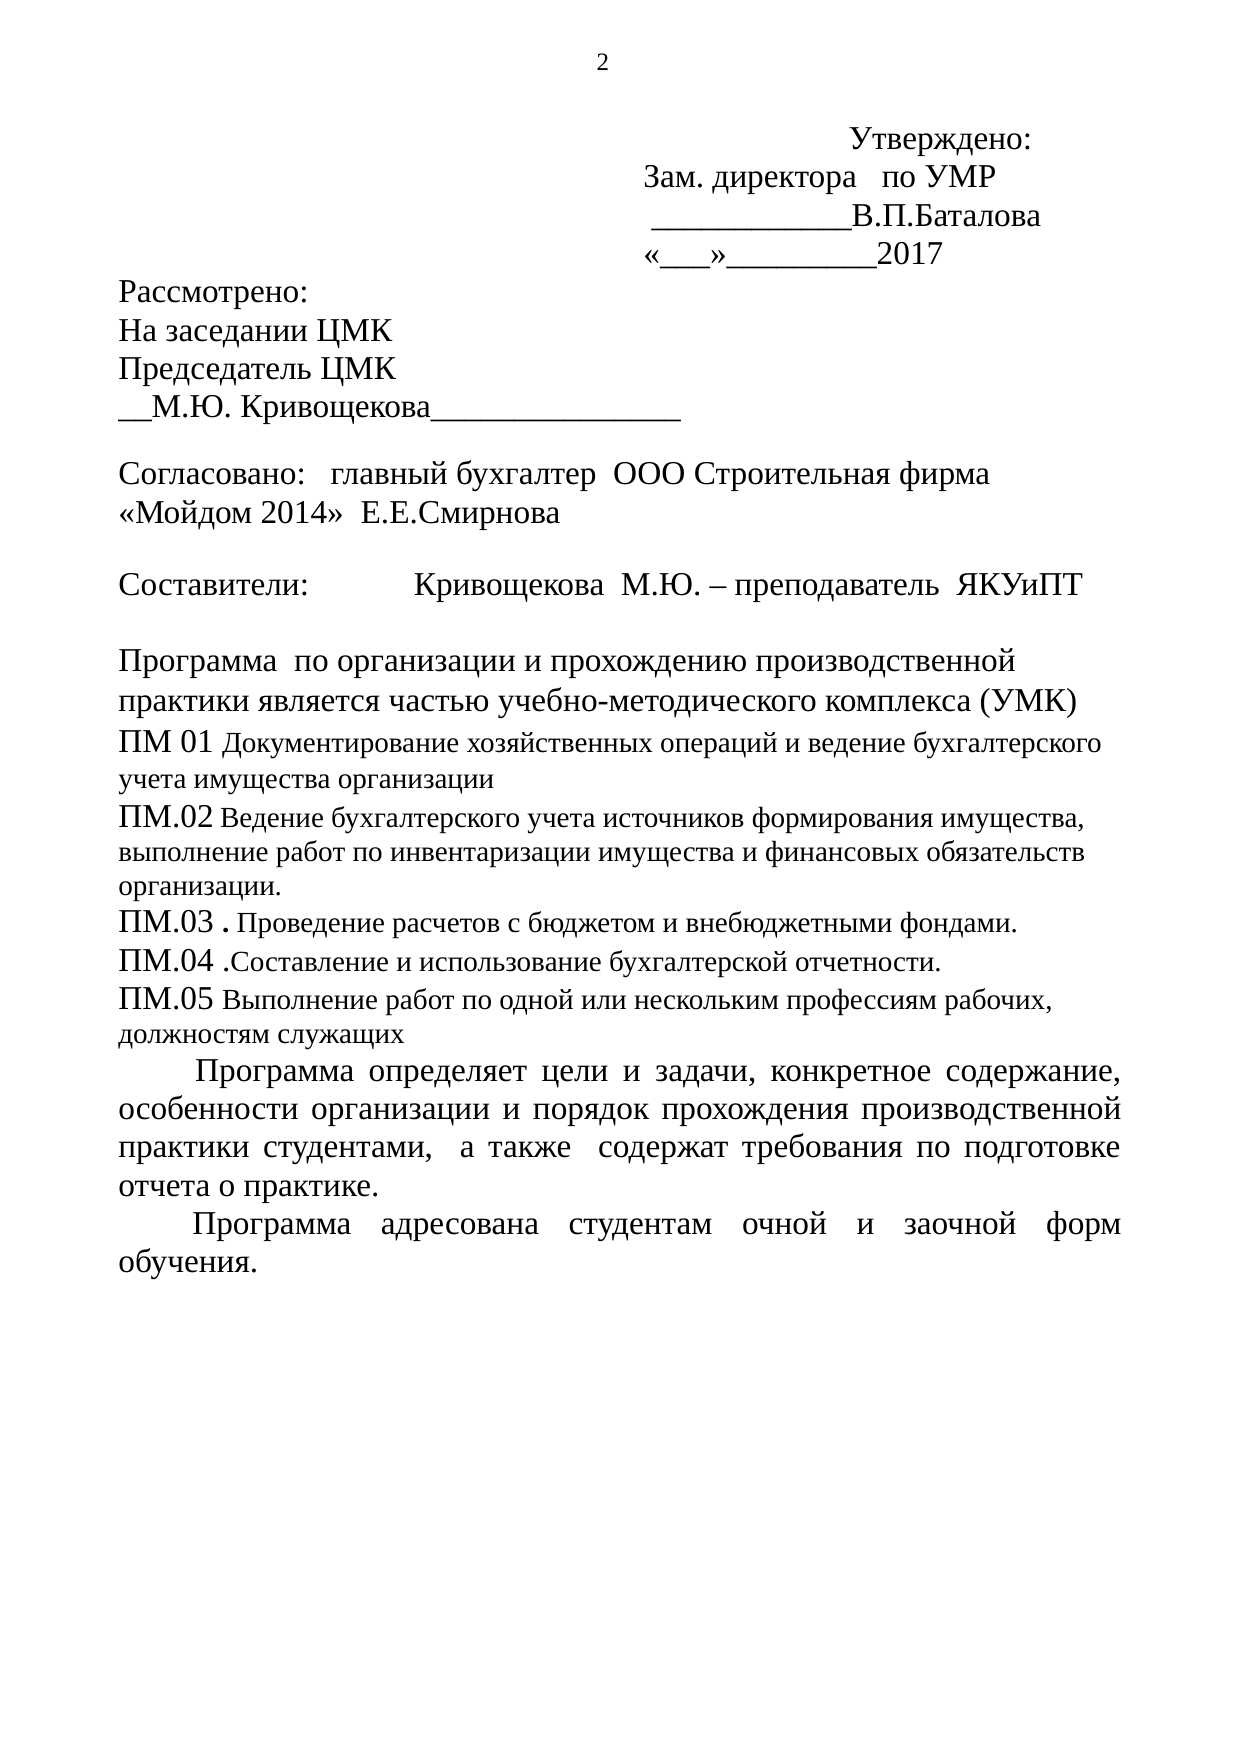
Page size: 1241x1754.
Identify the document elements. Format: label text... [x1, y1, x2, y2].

text Рассмотрено: [118, 271, 1166, 310]
text Программа определяет цели и задачи, конкретное содержание, особенности организации и порядок прохождения производственной практики студентами, а также содержат требования по подготовке отчета о практике. [118, 1050, 1122, 1203]
text «___»_________2017 [118, 233, 1166, 271]
text Программа адресована студентам очной и заочной форм обучения. [118, 1203, 1122, 1280]
text ПМ.02 Ведение бухгалтерского учета источников формирования имущества, выполнение работ по инвентаризации имущества и финансовых обязательств организации. [118, 796, 1122, 901]
text ПМ.04 .Составление и использование бухгалтерской отчетности. [118, 940, 1122, 978]
text ПМ 01 Документирование хозяйственных операций и ведение бухгалтерского учета имущества организации [118, 721, 1122, 794]
text ПМ.03 . Проведение расчетов с бюджетом и внебюджетными фондами. [118, 901, 1122, 940]
text Зам. директора по УМР [118, 156, 1166, 195]
text Председатель ЦМК [118, 348, 1166, 386]
text «Мойдом 2014» Е.Е.Смирнова [118, 492, 1166, 530]
text Составители: Кривощекова М.Ю. – преподаватель ЯКУиПТ [118, 564, 1166, 602]
text Программа по организации и прохождению производственной практики является частью учебно-методического комплекса (УМК) [118, 640, 1122, 719]
text ПМ.05 Выполнение работ по одной или нескольким профессиям рабочих, должностям служащих [118, 978, 1122, 1050]
text Утверждено: [118, 118, 1166, 156]
text __М.Ю. Кривощекова_______________ [118, 386, 1166, 425]
text На заседании ЦМК [118, 310, 1166, 348]
text ____________В.П.Баталова [118, 195, 1166, 233]
text Согласовано: главный бухгалтер ООО Строительная фирма [118, 453, 1166, 492]
